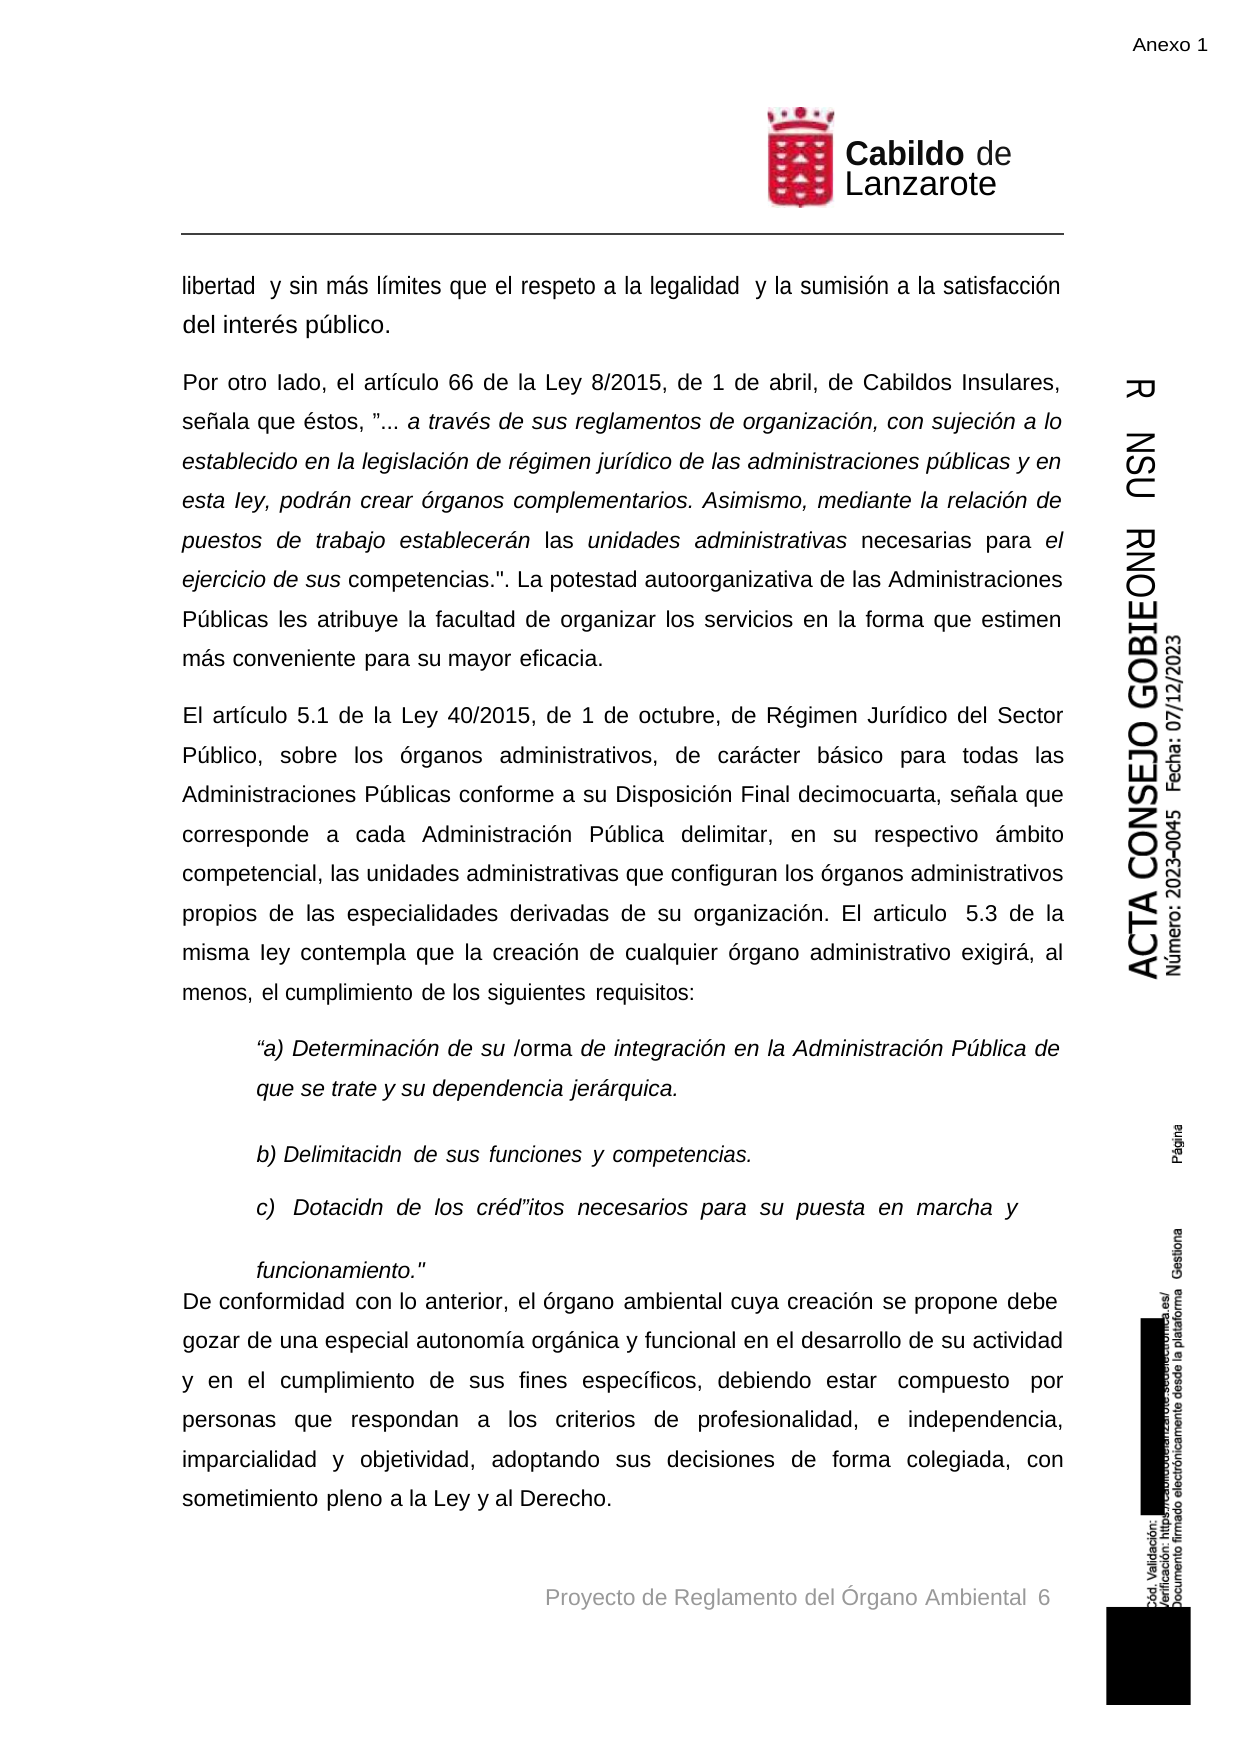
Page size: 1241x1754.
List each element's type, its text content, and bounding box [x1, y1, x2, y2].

text De conformidad con lo anterior, el órgano ambiental cuya creación se propone debe [182, 1291, 1203, 1314]
text Proyecto de Reglamento del Órgano Ambiental 6 [545, 1583, 1203, 1610]
text RNO [1118, 527, 1165, 603]
picture [1171, 1228, 1183, 1279]
list Delimitacidn de sus funciones y competencias. [256, 1125, 1203, 1167]
picture [767, 107, 835, 208]
picture [1106, 1314, 1191, 1583]
text gozar de una especial autonomía orgánica y funcional en el desarrollo de su actividad y en el cumplimiento de sus fines específicos, debiendo estar compuesto por personas que respondan a los criterios de profesionalidad, e independencia, imparcialidad y objetividad, adoptando sus decisiones de forma colegiada, con sometimiento pleno a la Ley y al Derecho. [182, 1327, 1063, 1511]
list Dotacidn de los créd”itos necesarios para su puesta en marcha y funcionamiento." [256, 1194, 1182, 1283]
text Por otro Iado, el artículo 66 de la Ley 8/2015, de 1 de abril, de Cabildos Insulares, señala que éstos, ”... a través de sus reglamentos de organización, con sujeción a lo establecido en la legislación de régimen jurídico de las administraciones públicas y en esta Iey, podrán crear órganos complementarios. Asimismo, mediante la relación de puestos de trabajo establecerán las unidades administrativas necesarias para el ejercicio de sus competencias.". La potestad autoorganizativa de las Administraciones Públicas les atribuye la facultad de organizar los servicios en la forma que estimen más conveniente para su mayor eficacia. [182, 369, 1063, 672]
picture [1106, 1610, 1191, 1705]
text R [1118, 378, 1165, 402]
text NSU [1118, 431, 1165, 502]
text libertad y sin más límites que el respeto a la legalidad y la sumisión a la satisfacción del interés público. [182, 271, 1061, 339]
picture [1128, 601, 1184, 980]
text “a) Determinación de su /orma de integración en la Administración Pública de que se trate y su dependencia jerárquica. [256, 1035, 1061, 1101]
text Cabildo de Lanzarote [844, 141, 1014, 203]
text El artículo 5.1 de la Ley 40/2015, de 1 de octubre, de Régimen Jurídico del Sector Público, sobre los órganos administrativos, de carácter básico para todas las Administraciones Públicas conforme a su Disposición Final decimocuarta, señala que corresponde a cada Administración Pública delimitar, en su respectivo ámbito competencial, las unidades administrativas que configuran los órganos administrativos propios de las especialidades derivadas de su organización. El articulo 5.3 de la misma Iey contempla que la creación de cualquier órgano administrativo exigirá, al menos, el cumplimiento de los siguientes requisitos: [182, 702, 1064, 1005]
picture [1171, 1125, 1185, 1163]
